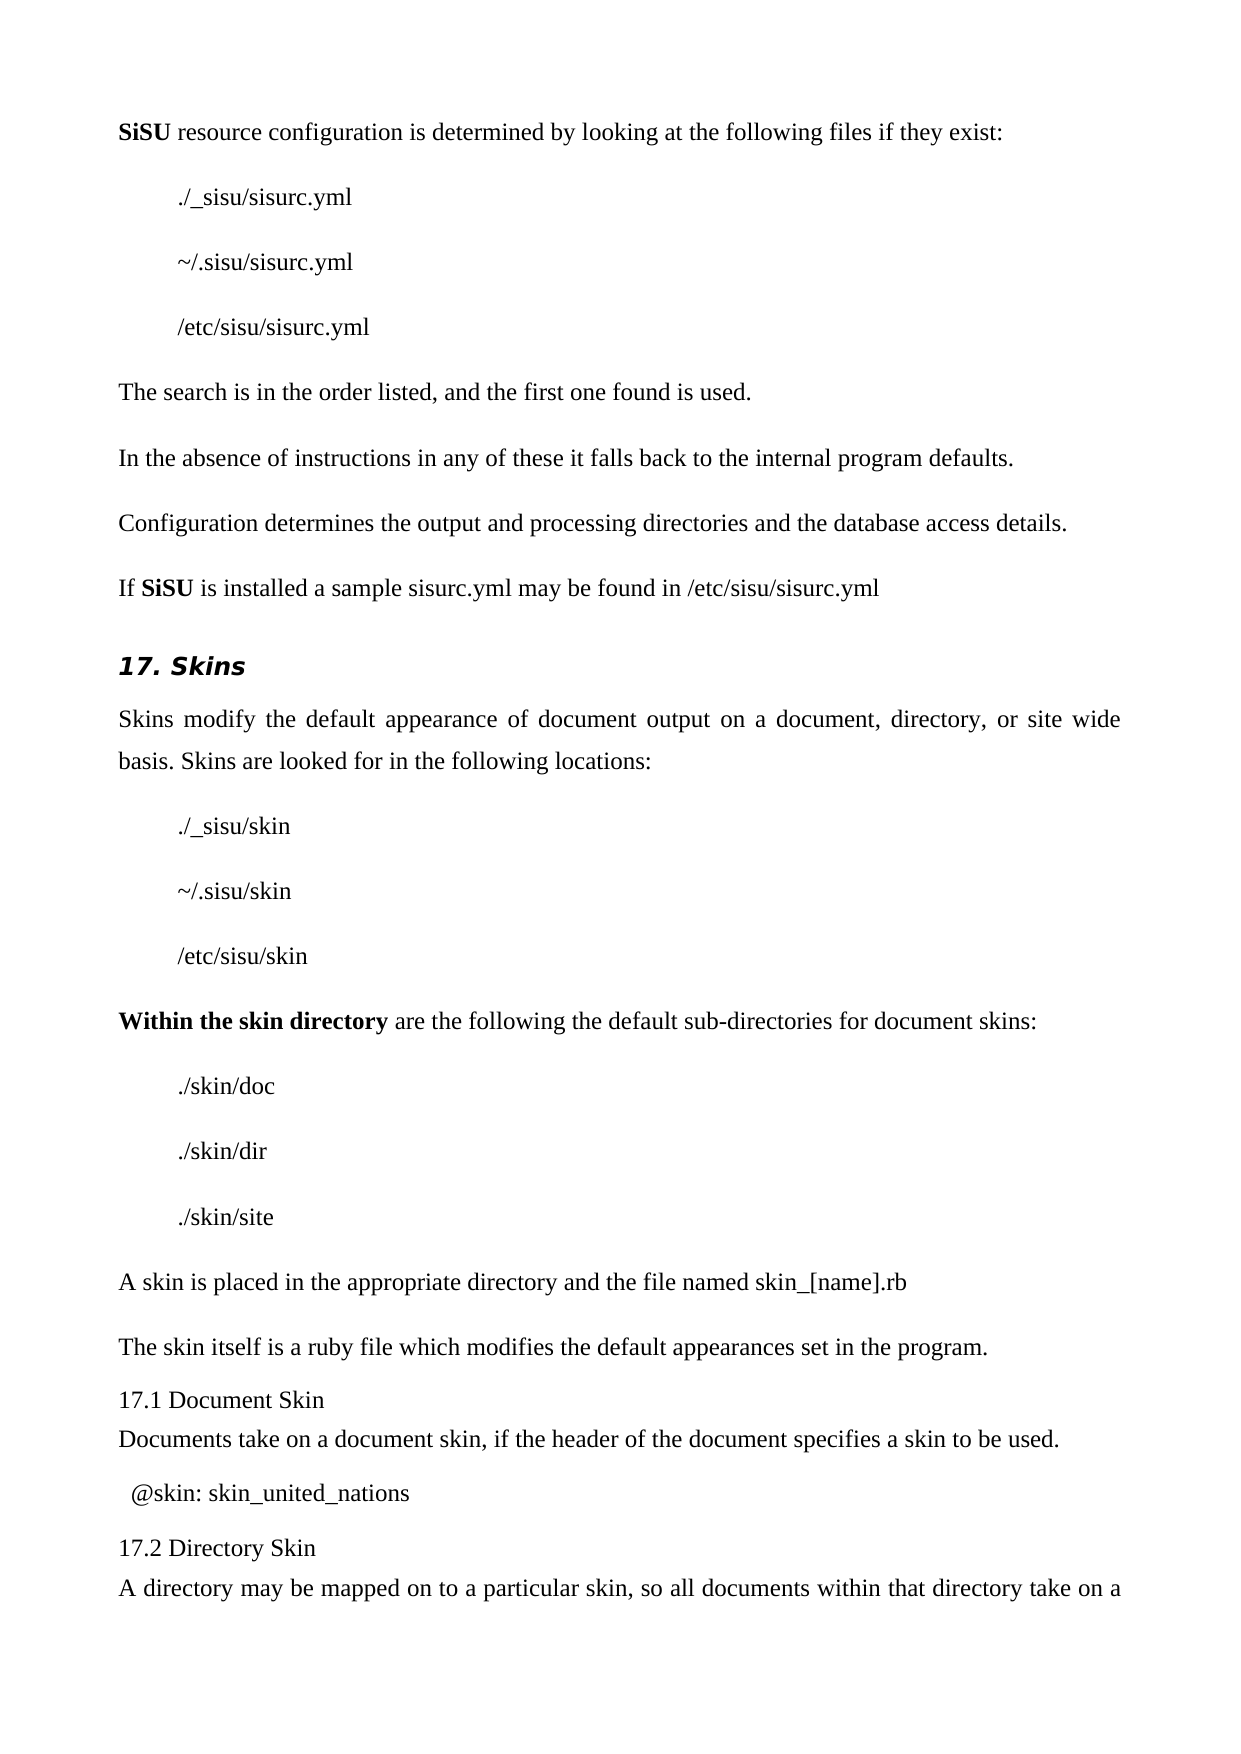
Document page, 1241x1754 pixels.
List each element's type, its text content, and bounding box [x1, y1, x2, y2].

text If SiSU is installed a sample sisurc.yml may be found in /etc/sisu/sisurc.yml [118, 574, 1122, 602]
subtitle 17.2 Directory Skin [118, 1534, 1122, 1562]
text ./skin/site [177, 1203, 1122, 1230]
text ~/.sisu/skin [177, 877, 1122, 905]
text ./_sisu/sisurc.yml [177, 183, 1122, 211]
text ~/.sisu/sisurc.yml [177, 248, 1122, 276]
text /etc/sisu/skin [177, 942, 1122, 970]
text Configuration determines the output and processing directories and the database access details. [118, 509, 1122, 536]
text Within the skin directory are the following the default sub-directories for document skins: [118, 1007, 1122, 1035]
text ./skin/doc [177, 1072, 1122, 1100]
text A directory may be mapped on to a particular skin, so all documents within that directory take on a [118, 1574, 1122, 1602]
subtitle 17. Skins [118, 652, 1122, 681]
subtitle 17.1 Document Skin [118, 1386, 1122, 1414]
text In the absence of instructions in any of these it falls back to the internal program defaults. [118, 444, 1122, 471]
text ./_sisu/skin [177, 812, 1122, 840]
text ./skin/dir [177, 1137, 1122, 1165]
text The search is in the order listed, and the first one found is used. [118, 378, 1122, 406]
text /etc/sisu/sisurc.yml [177, 313, 1122, 341]
text Documents take on a document skin, if the header of the document specifies a skin to be used. [118, 1426, 1122, 1453]
text @skin: skin_united_nations [118, 1479, 1122, 1507]
text Skins modify the default appearance of document output on a document, directory, or site wide basis. Skins are looked for in the following locations: [118, 705, 1122, 774]
text SiSU resource configuration is determined by looking at the following files if they exist: [118, 118, 1122, 146]
text The skin itself is a ruby file which modifies the default appearances set in the program. [118, 1333, 1122, 1361]
text A skin is placed in the appropriate directory and the file named skin_[name].rb [118, 1268, 1122, 1295]
